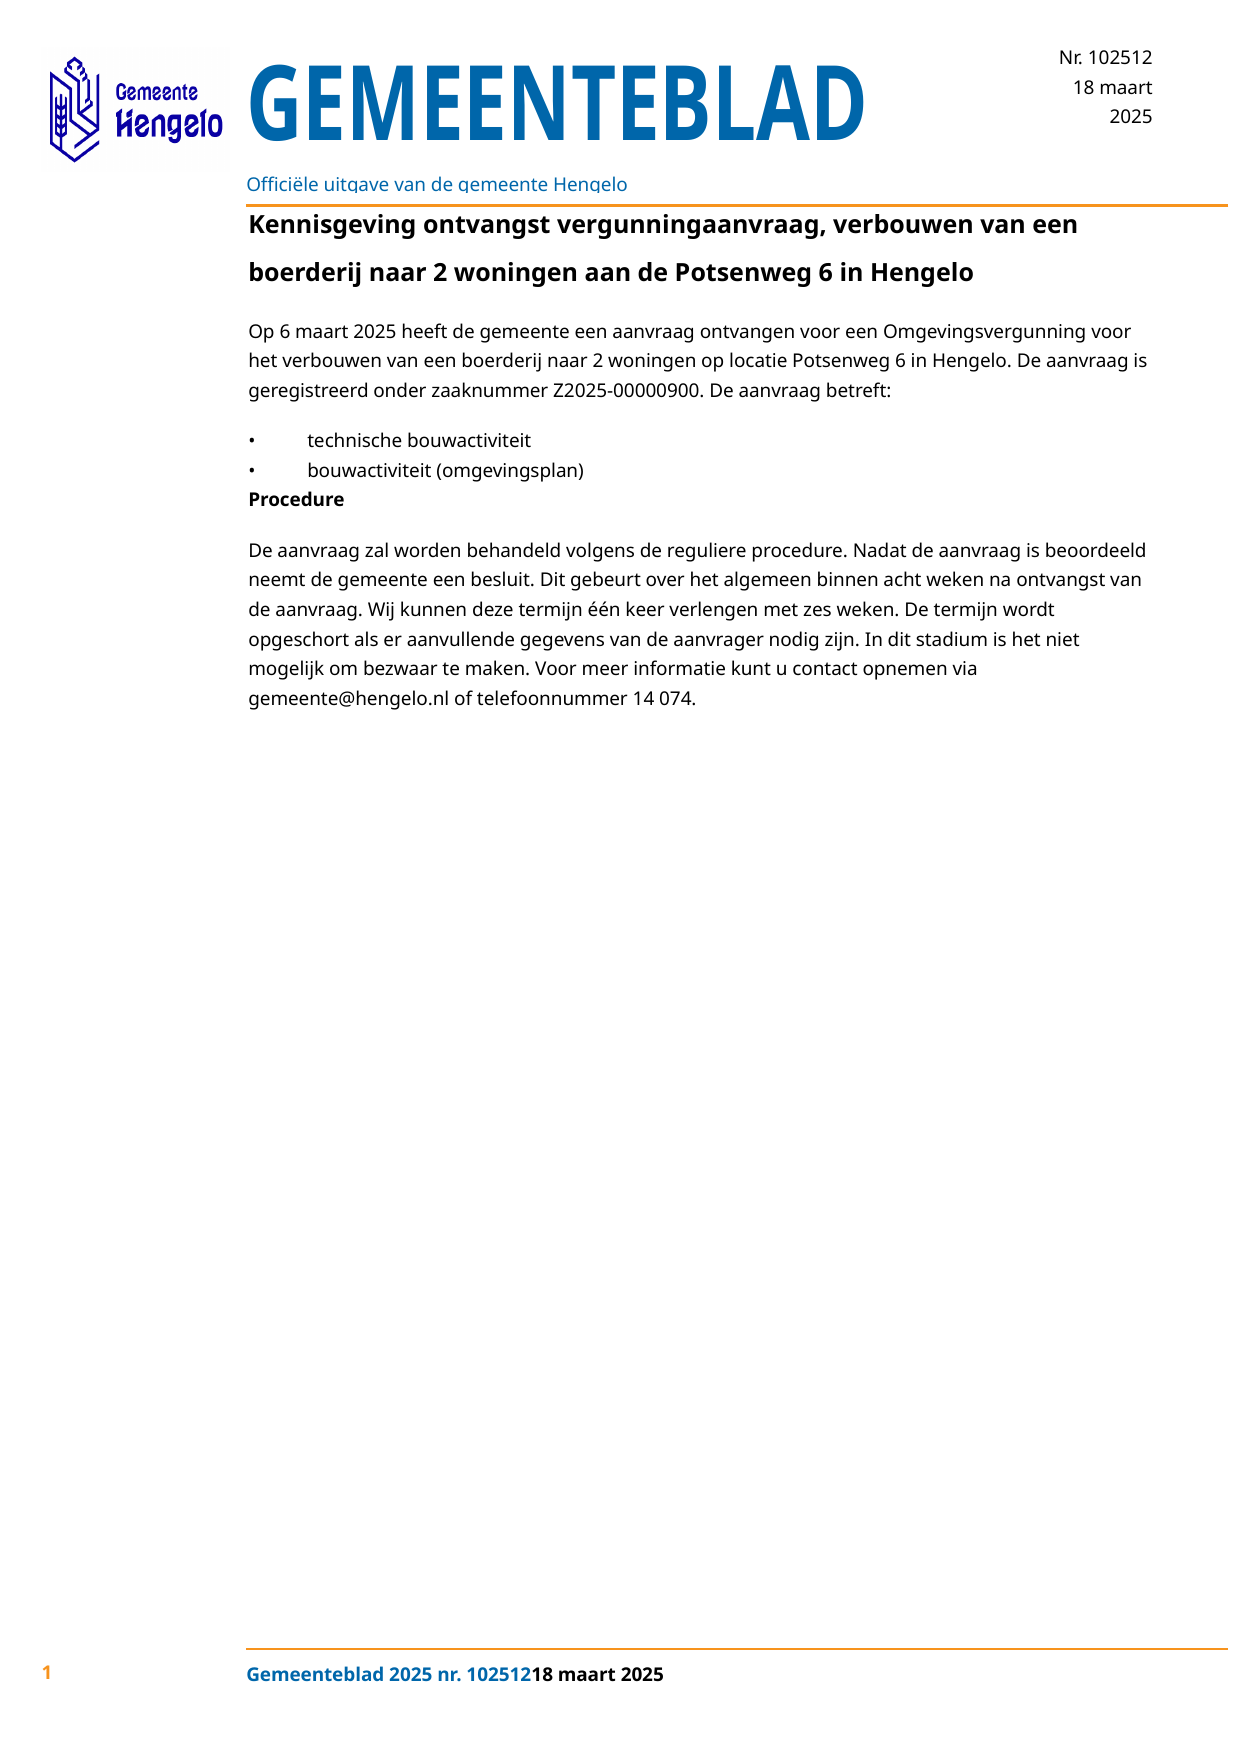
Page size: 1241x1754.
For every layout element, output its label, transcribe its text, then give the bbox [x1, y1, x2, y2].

text Op 6 maart 2025 heeft de gemeente een aanvraag ontvangen voor een Omgevingsvergunning voor het verbouwen van een boerderij naar 2 woningen op locatie Potsenweg 6 in Hengelo. De aanvraag is geregistreerd onder zaaknummer Z2025-00000900. De aanvraag betreft: [248, 318, 1152, 403]
list technische bouwactiviteit [248, 427, 1152, 453]
text Kennisgeving ontvangst vergunningaanvraag, verbouwen van een boerderij naar 2 woningen aan de Potsenweg 6 in Hengelo [248, 207, 1152, 288]
text Procedure [248, 487, 1152, 512]
picture [41, 47, 231, 172]
list bouwactiviteit (omgevingsplan) [248, 457, 1152, 483]
text De aanvraag zal worden behandeld volgens de reguliere procedure. Nadat de aanvraag is beoordeeld neemt de gemeente een besluit. Dit gebeurt over het algemeen binnen acht weken na ontvangst van de aanvraag. Wij kunnen deze termijn één keer verlengen met zes weken. De termijn wordt opgeschort als er aanvullende gegevens van de aanvrager nodig zijn. In dit stadium is het niet mogelijk om bezwaar te maken. Voor meer informatie kunt u contact opnemen via gemeente@hengelo.nl of telefoonnummer 14 074. [248, 537, 1152, 711]
